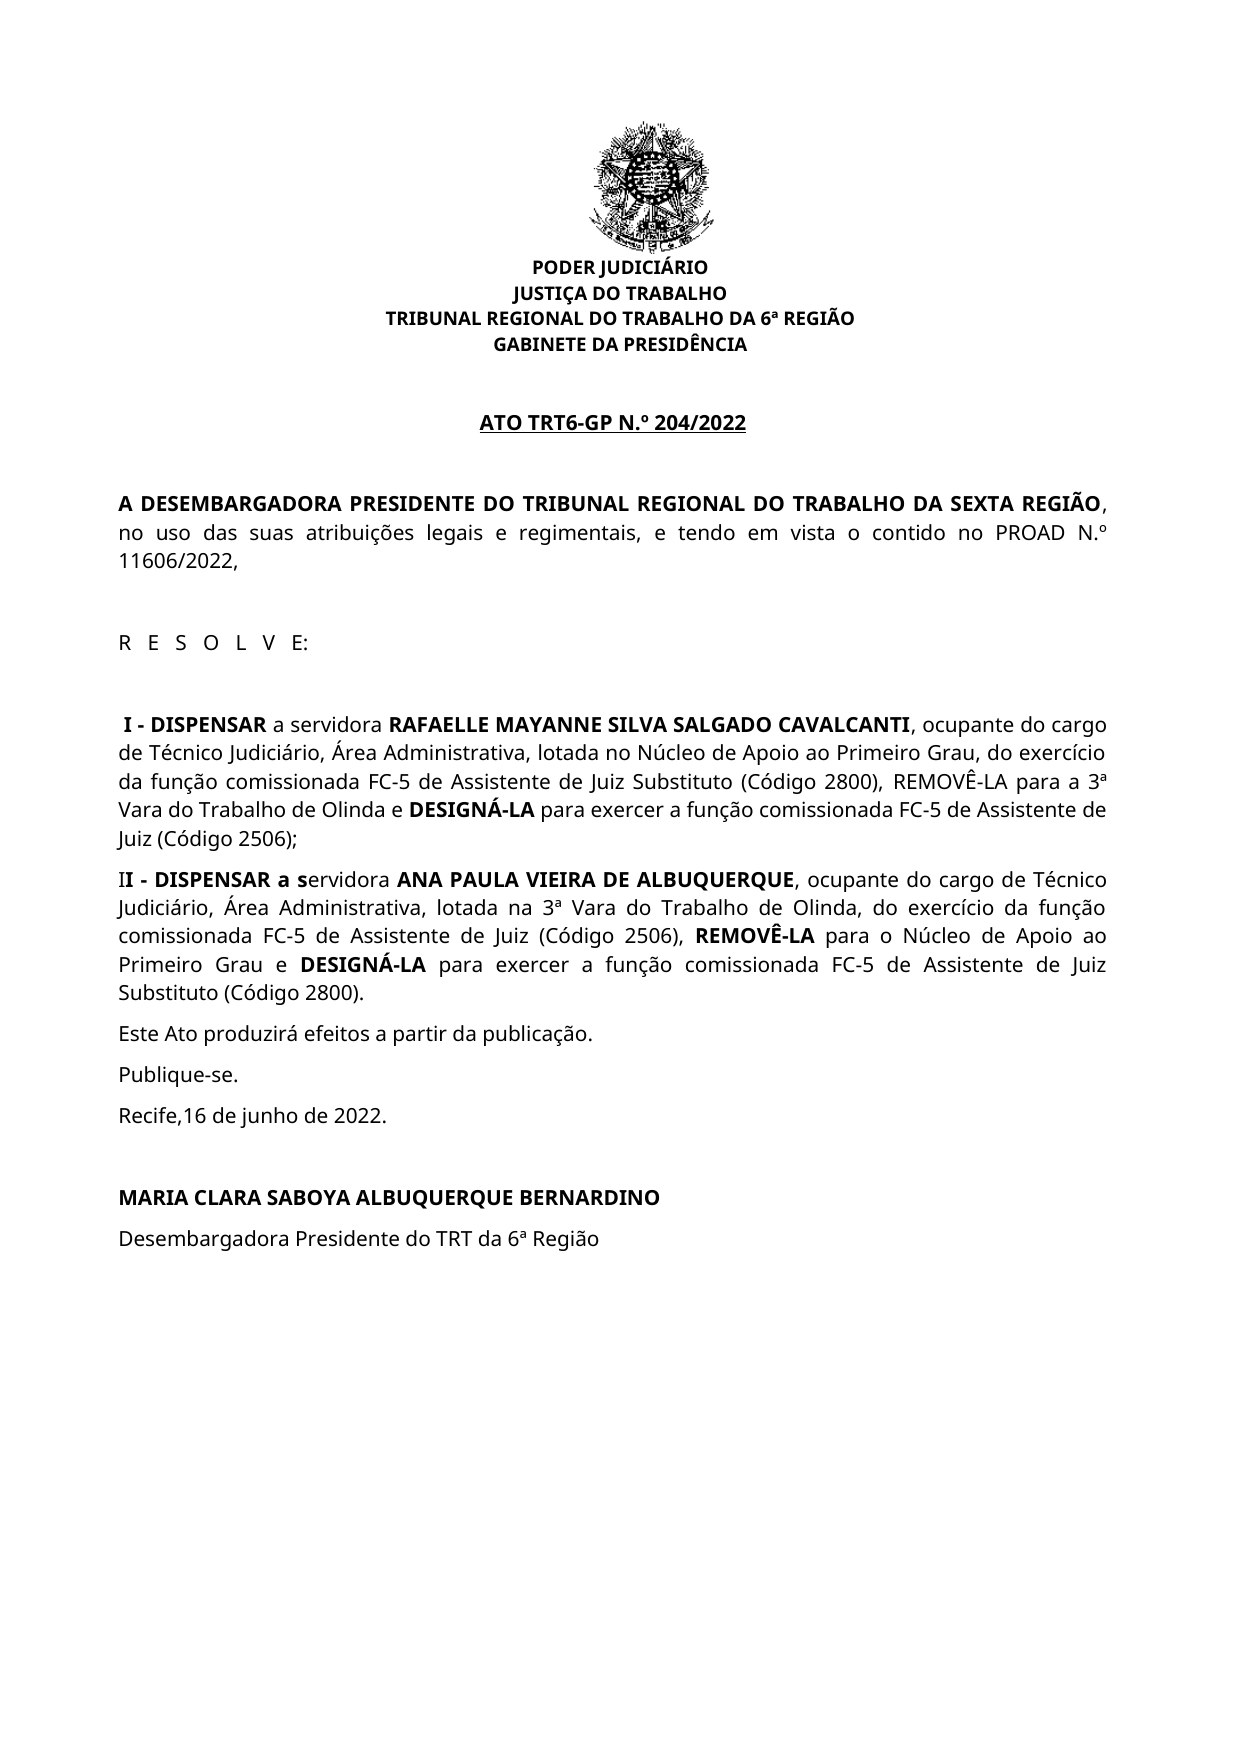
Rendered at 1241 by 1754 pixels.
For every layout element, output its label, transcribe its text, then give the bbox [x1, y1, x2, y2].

text TRIBUNAL REGIONAL DO TRABALHO DA 6ª REGIÃO [118, 306, 1122, 331]
text MARIA CLARA SABOYA ALBUQUERQUE BERNARDINO [118, 1183, 1107, 1212]
text Recife,16 de junho de 2022. [118, 1101, 1107, 1130]
subtitle JUSTIÇA DO TRABALHO [118, 280, 1122, 306]
text Desembargadora Presidente do TRT da 6ª Região [118, 1224, 1107, 1253]
text R E S O L V E: [118, 628, 1107, 657]
text II - DISPENSAR a servidora ANA PAULA VIEIRA DE ALBUQUERQUE, ocupante do cargo de Técnico Judiciário, Área Administrativa, lotada na 3ª Vara do Trabalho de Olinda, do exercício da função comissionada FC-5 de Assistente de Juiz (Código 2506), REMOVÊ-LA para o Núcleo de Apoio ao Primeiro Grau e DESIGNÁ-LA para exercer a função comissionada FC-5 de Assistente de Juiz Substituto (Código 2800). [118, 865, 1107, 1007]
text PODER JUDICIÁRIO [118, 254, 1122, 280]
text Publique-se. [118, 1060, 1107, 1089]
text Este Ato produzirá efeitos a partir da publicação. [118, 1019, 1107, 1048]
text A DESEMBARGADORA PRESIDENTE DO TRIBUNAL REGIONAL DO TRABALHO DA SEXTA REGIÃO, no uso das suas atribuições legais e regimentais, e tendo em vista o contido no PROAD N.º 11606/2022, [118, 489, 1107, 575]
text GABINETE DA PRESIDÊNCIA [118, 331, 1122, 357]
picture [587, 118, 717, 255]
text I - DISPENSAR a servidora RAFAELLE MAYANNE SILVA SALGADO CAVALCANTI, ocupante do cargo de Técnico Judiciário, Área Administrativa, lotada no Núcleo de Apoio ao Primeiro Grau, do exercício da função comissionada FC-5 de Assistente de Juiz Substituto (Código 2800), REMOVÊ-LA para a 3ª Vara do Trabalho de Olinda e DESIGNÁ-LA para exercer a função comissionada FC-5 de Assistente de Juiz (Código 2506); [118, 710, 1107, 852]
text ATO TRT6-GP N.º 204/2022 [118, 408, 1107, 436]
